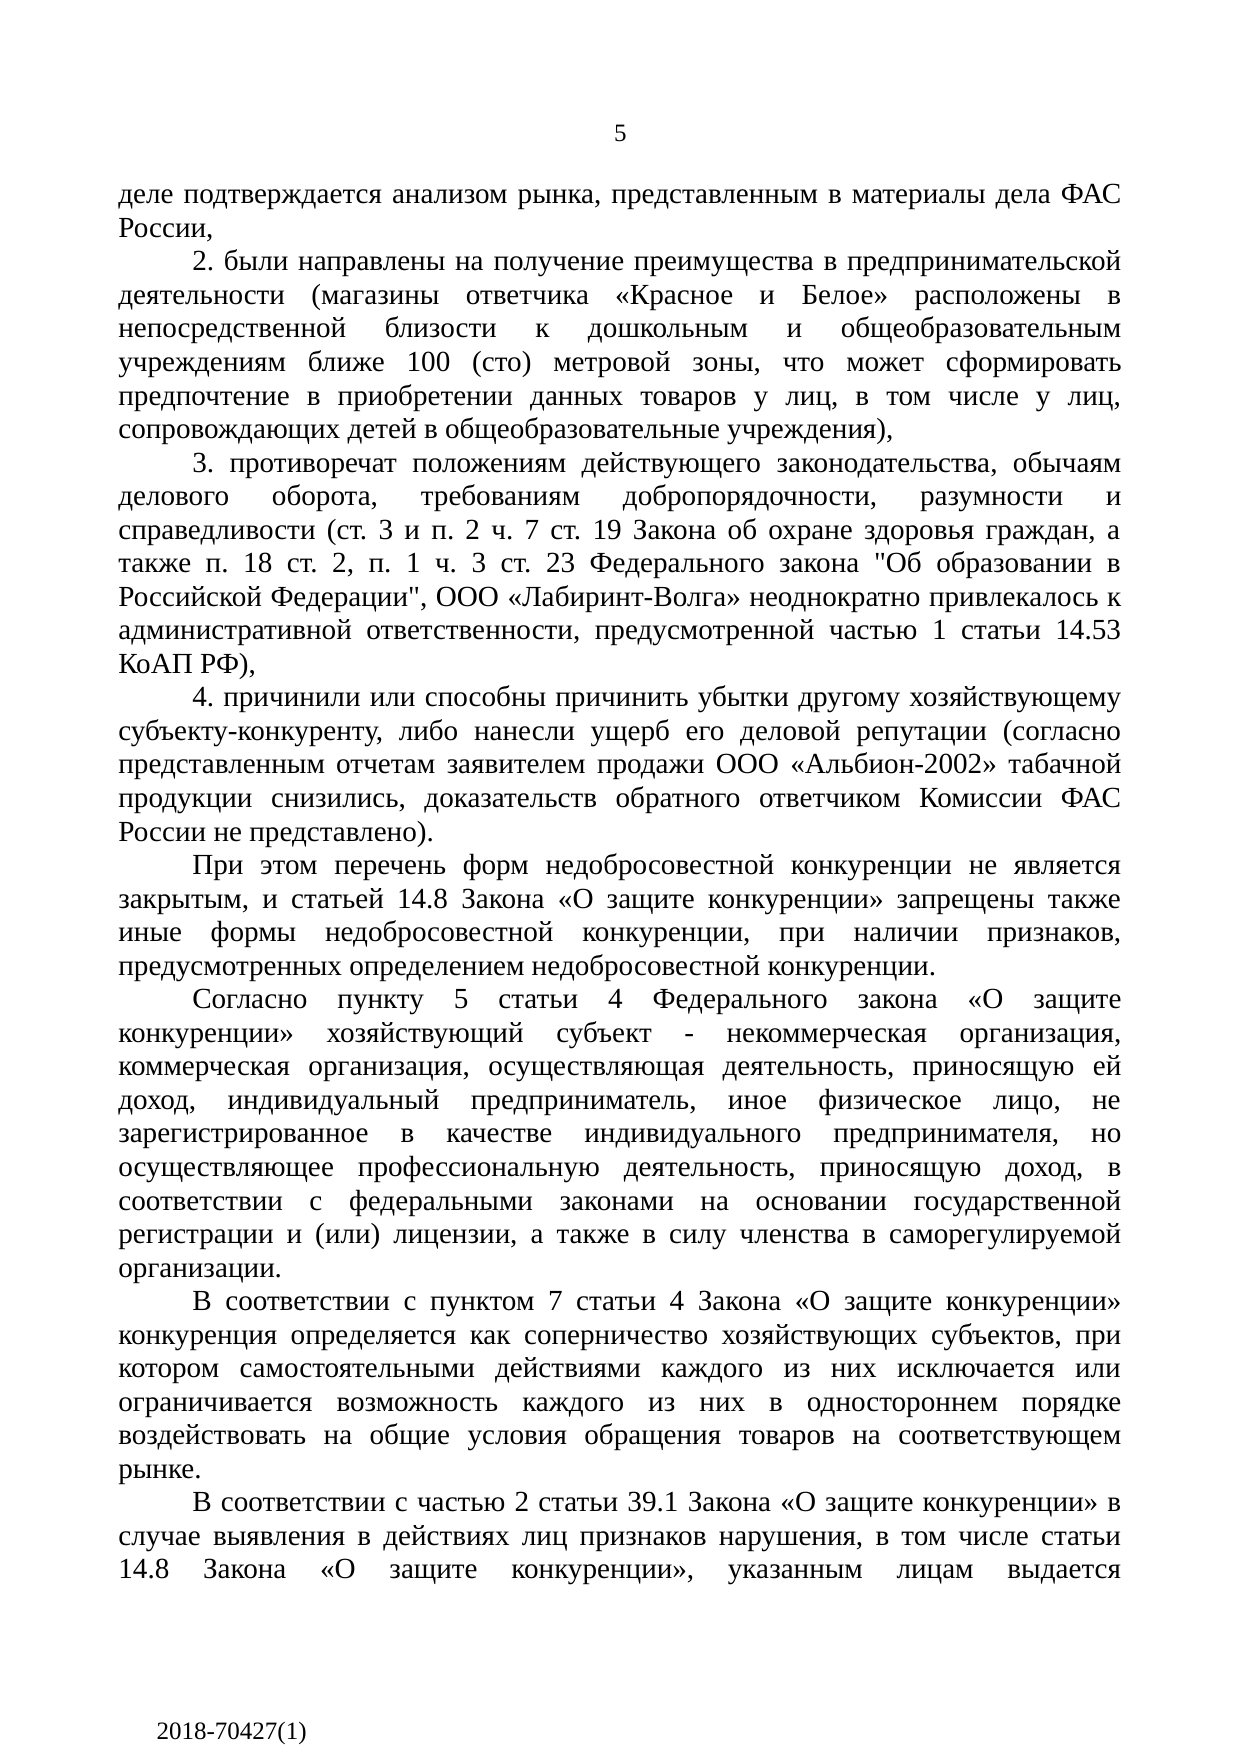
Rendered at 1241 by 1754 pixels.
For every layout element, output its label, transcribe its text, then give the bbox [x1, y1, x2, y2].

text 2. были направлены на получение преимущества в предпринимательской деятельности (магазины ответчика «Красное и Белое» расположены в непосредственной близости к дошкольным и общеобразовательным учреждениям ближе 100 (сто) метровой зоны, что может сформировать предпочтение в приобретении данных товаров у лиц, в том числе у лиц, сопровождающих детей в общеобразовательные учреждения), [118, 243, 1122, 445]
text При этом перечень форм недобросовестной конкуренции не является закрытым, и статьей 14.8 Закона «О защите конкуренции» запрещены также иные формы недобросовестной конкуренции, при наличии признаков, предусмотренных определением недобросовестной конкуренции. [118, 847, 1122, 981]
text 3. противоречат положениям действующего законодательства, обычаям делового оборота, требованиям добропорядочности, разумности и справедливости (ст. 3 и п. 2 ч. 7 ст. 19 Закона об охране здоровья граждан, а также п. 18 ст. 2, п. 1 ч. 3 ст. 23 Федерального закона "Об образовании в Российской Федерации", ООО «Лабиринт-Волга» неоднократно привлекалось к административной ответственности, предусмотренной частью 1 статьи 14.53 КоАП РФ), [118, 445, 1122, 679]
text В соответствии с частью 2 статьи 39.1 Закона «О защите конкуренции» в случае выявления в действиях лиц признаков нарушения, в том числе статьи 14.8 Закона «О защите конкуренции», указанным лицам выдается [118, 1484, 1122, 1585]
text деле подтверждается анализом рынка, представленным в материалы дела ФАС России, [118, 176, 1122, 243]
text 4. причинили или способны причинить убытки другому хозяйствующему субъекту-конкуренту, либо нанесли ущерб его деловой репутации (согласно представленным отчетам заявителем продажи ООО «Альбион-2002» табачной продукции снизились, доказательств обратного ответчиком Комиссии ФАС России не представлено). [118, 679, 1122, 847]
text В соответствии с пунктом 7 статьи 4 Закона «О защите конкуренции» конкуренция определяется как соперничество хозяйствующих субъектов, при котором самостоятельными действиями каждого из них исключается или ограничивается возможность каждого из них в одностороннем порядке воздействовать на общие условия обращения товаров на соответствующем рынке. [118, 1283, 1122, 1484]
text Согласно пункту 5 статьи 4 Федерального закона «О защите конкуренции» хозяйствующий субъект - некоммерческая организация, коммерческая организация, осуществляющая деятельность, приносящую ей доход, индивидуальный предприниматель, иное физическое лицо, не зарегистрированное в качестве индивидуального предпринимателя, но осуществляющее профессиональную деятельность, приносящую доход, в соответствии с федеральными законами на основании государственной регистрации и (или) лицензии, а также в силу членства в саморегулируемой организации. [118, 981, 1122, 1283]
